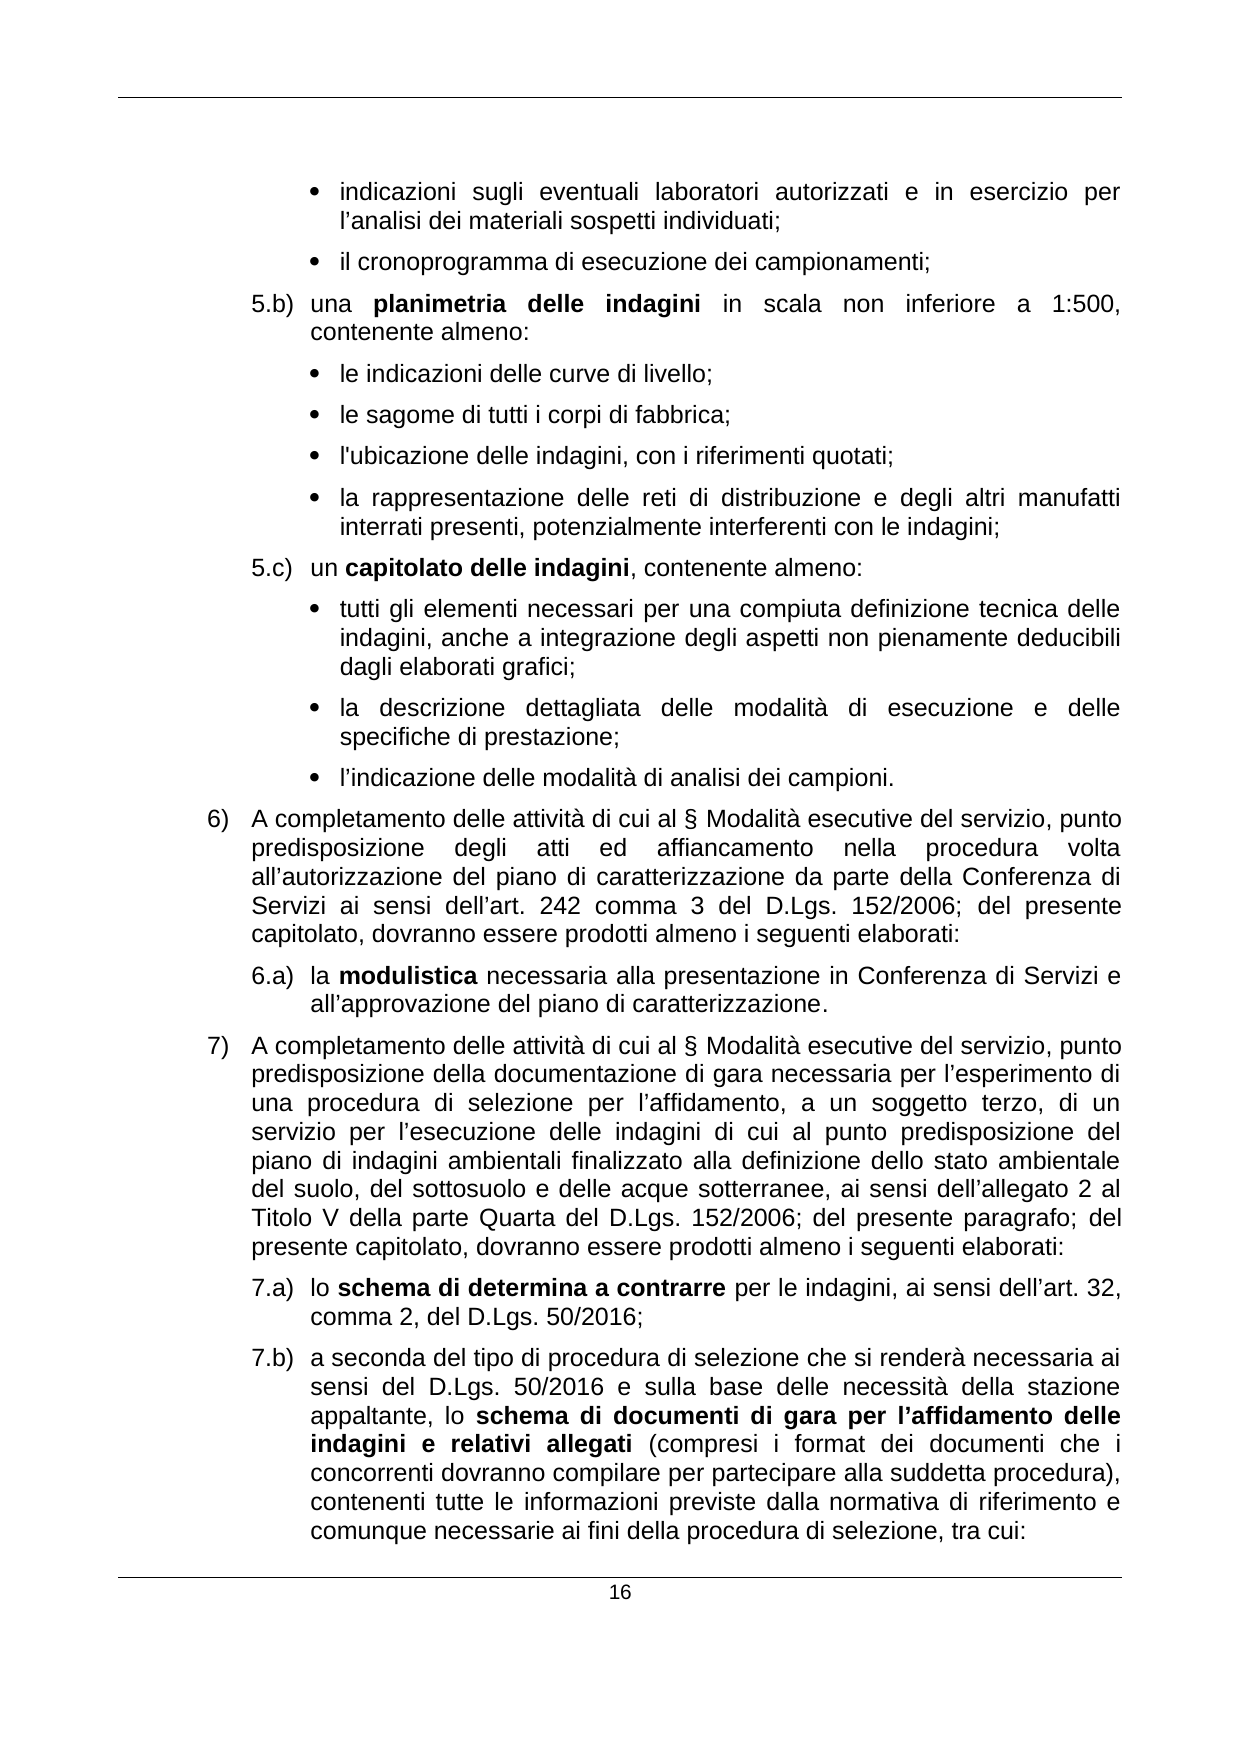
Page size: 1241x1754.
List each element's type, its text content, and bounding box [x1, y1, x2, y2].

list una planimetria delle indagini in scala non inferiore a 1:500, contenente almeno: [251, 289, 1122, 346]
list la descrizione dettagliata delle modalità di esecuzione e delle specifiche di prestazione; [310, 693, 1122, 751]
list A completamento delle attività di cui al § 4, punto 6) del presente capitolato, dovranno essere prodotti almeno i seguenti elaborati: [207, 804, 1122, 948]
list l'ubicazione delle indagini, con i riferimenti quotati; [310, 441, 1122, 470]
list il cronoprogramma di esecuzione dei campionamenti; [310, 247, 1122, 276]
list la modulistica necessaria alla presentazione in Conferenza di Servizi e all’approvazione del piano di caratterizzazione. [251, 961, 1122, 1018]
list A completamento delle attività di cui al § 4, punto 7) del presente capitolato, dovranno essere prodotti almeno i seguenti elaborati: [207, 1031, 1122, 1261]
list le indicazioni delle curve di livello; [310, 359, 1122, 387]
list l’indicazione delle modalità di analisi dei campioni. [310, 763, 1122, 792]
list tutti gli elementi necessari per una compiuta definizione tecnica delle indagini, anche a integrazione degli aspetti non pienamente deducibili dagli elaborati grafici; [310, 594, 1122, 680]
list un capitolato delle indagini, contenente almeno: [251, 553, 1122, 582]
list le sagome di tutti i corpi di fabbrica; [310, 400, 1122, 429]
list indicazioni sugli eventuali laboratori autorizzati e in esercizio per l’analisi dei materiali sospetti individuati; [310, 177, 1122, 235]
list a seconda del tipo di procedura di selezione che si renderà necessaria ai sensi del D.Lgs. 50/2016 e sulla base delle necessità della stazione appaltante, lo schema di documenti di gara per l’affidamento delle indagini e relativi allegati (compresi i format dei documenti che i concorrenti dovranno compilare per partecipare alla suddetta procedura), contenenti tutte le informazioni previste dalla normativa di riferimento e comunque necessarie ai fini della procedura di selezione, tra cui: [251, 1343, 1122, 1544]
list lo schema di determina a contrarre per le indagini, ai sensi dell’art. 32, comma 2, del D.Lgs. 50/2016; [251, 1273, 1122, 1331]
list la rappresentazione delle reti di distribuzione e degli altri manufatti interrati presenti, potenzialmente interferenti con le indagini; [310, 483, 1122, 540]
